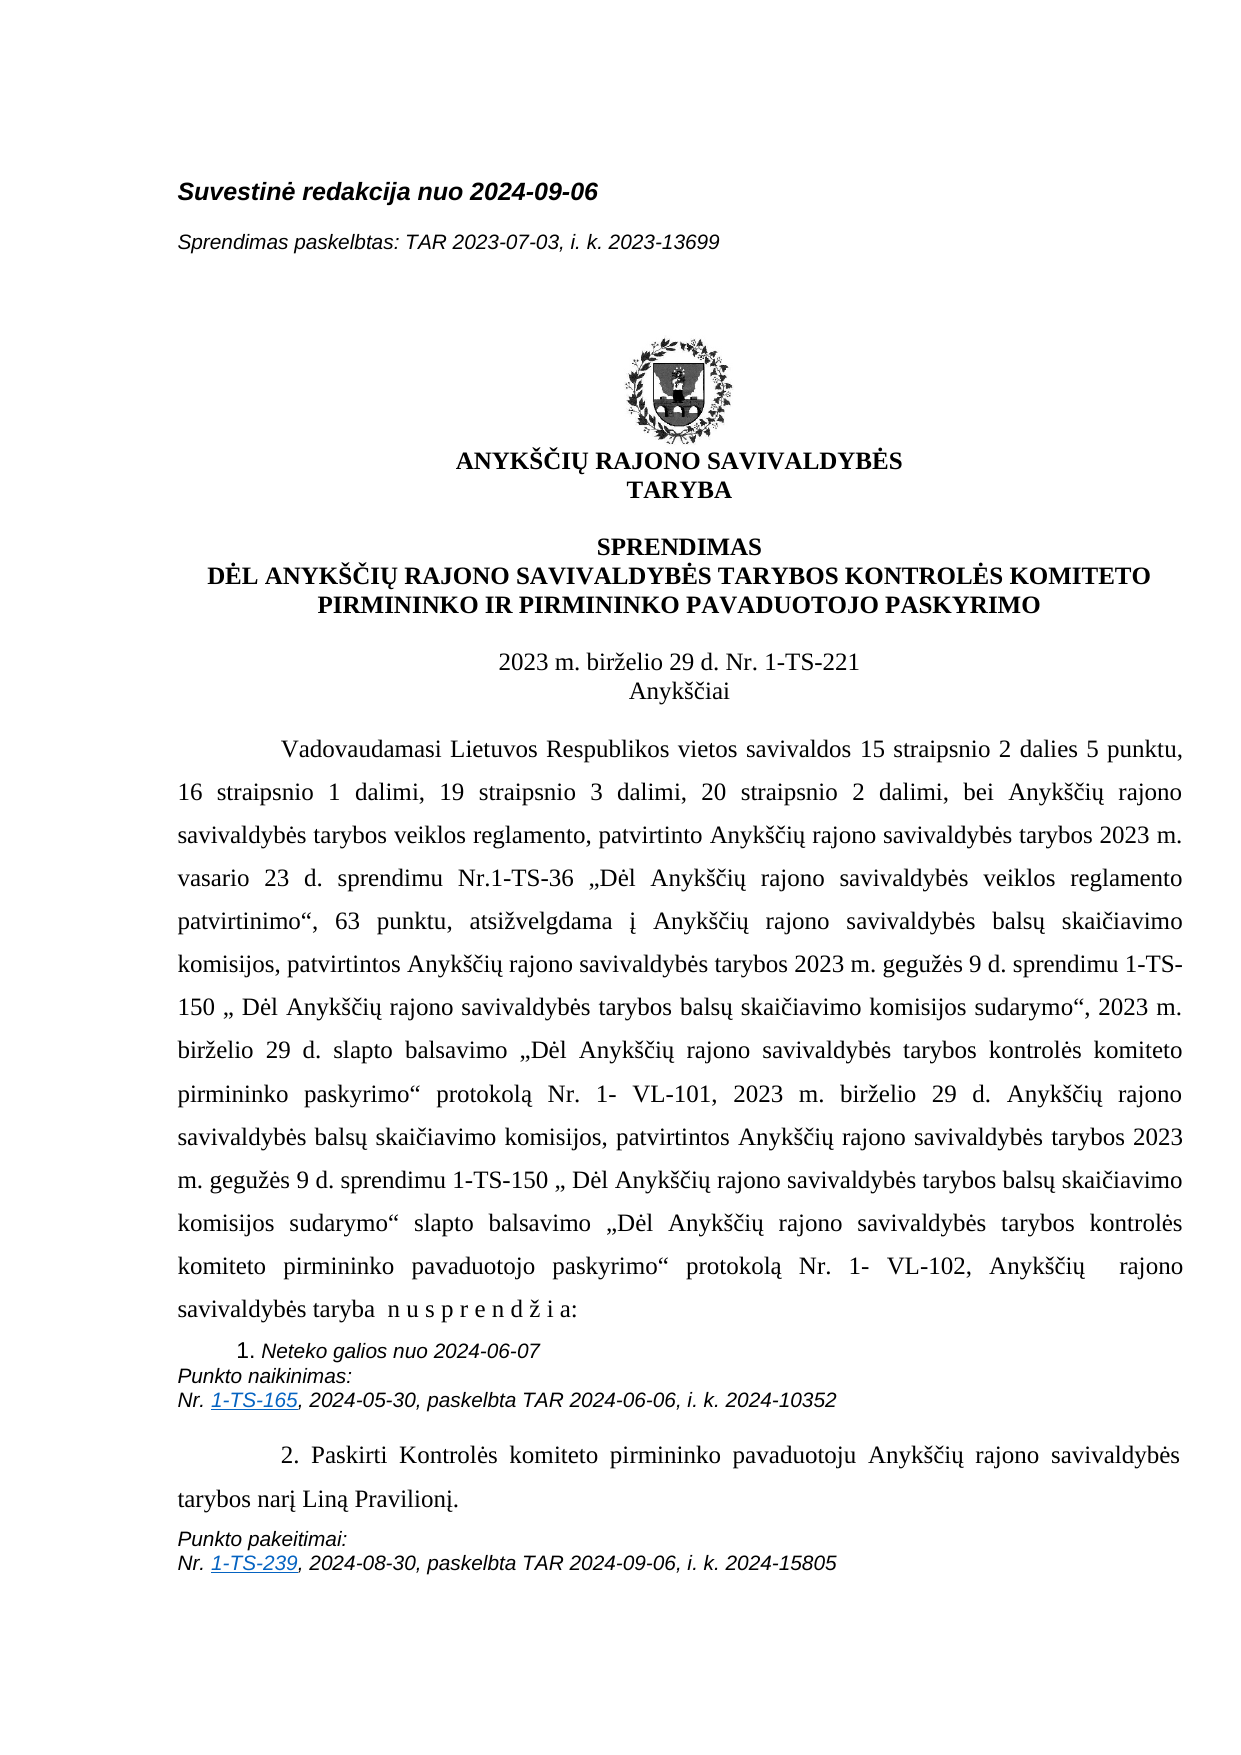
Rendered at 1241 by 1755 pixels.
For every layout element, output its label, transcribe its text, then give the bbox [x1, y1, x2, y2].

text Vadovaudamasi Lietuvos Respublikos vietos savivaldos 15 straipsnio 2 dalies 5 punktu, 16 straipsnio 1 dalimi, 19 straipsnio 3 dalimi, 20 straipsnio 2 dalimi, bei Anykščių rajono savivaldybės tarybos veiklos reglamento, patvirtinto Anykščių rajono savivaldybės tarybos 2023 m. vasario 23 d. sprendimu Nr.1-TS-36 „Dėl Anykščių rajono savivaldybės veiklos reglamento patvirtinimo“, 63 punktu, atsižvelgdama į Anykščių rajono savivaldybės balsų skaičiavimo komisijos, patvirtintos Anykščių rajono savivaldybės tarybos 2023 m. gegužės 9 d. sprendimu 1-TS-150 „ Dėl Anykščių rajono savivaldybės tarybos balsų skaičiavimo komisijos sudarymo“, 2023 m. birželio 29 d. slapto balsavimo „Dėl Anykščių rajono savivaldybės tarybos kontrolės komiteto pirmininko paskyrimo“ protokolą Nr. 1- VL-101, 2023 m. birželio 29 d. Anykščių rajono savivaldybės balsų skaičiavimo komisijos, patvirtintos Anykščių rajono savivaldybės tarybos 2023 m. gegužės 9 d. sprendimu 1-TS-150 „ Dėl Anykščių rajono savivaldybės tarybos balsų skaičiavimo komisijos sudarymo“ slapto balsavimo „Dėl Anykščių rajono savivaldybės tarybos kontrolės komiteto pirmininko pavaduotojo paskyrimo“ protokolą Nr. 1- VL-102, Anykščių rajono savivaldybės taryba n u s p r e n d ž i a: [177, 734, 1183, 1323]
text Punkto pakeitimai: [177, 1527, 1181, 1551]
text Punkto naikinimas: [177, 1364, 1181, 1388]
text Nr. 1-TS-165, 2024-05-30, paskelbta TAR 2024-06-06, i. k. 2024-10352 [177, 1388, 1181, 1412]
text TARYBA [177, 475, 1181, 504]
text Suvestinė redakcija nuo 2024-09-06 [177, 177, 1181, 206]
text Nr. 1-TS-239, 2024-08-30, paskelbta TAR 2024-09-06, i. k. 2024-15805 [177, 1551, 1181, 1575]
text ANYKŠČIŲ RAJONO SAVIVALDYBĖS [177, 446, 1181, 475]
text Sprendimas paskelbtas: TAR 2023-07-03, i. k. 2023-13699 [177, 230, 1181, 254]
text 2. Paskirti Kontrolės komiteto pirmininko pavaduotoju Anykščių rajono savivaldybės tarybos narį Liną Pravilionį. [177, 1441, 1181, 1512]
text SPRENDIMAS [177, 532, 1181, 561]
text DĖL ANYKŠČIŲ RAJONO SAVIVALDYBĖS TARYBOS KONTROLĖS KOMITETO PIRMININKO IR PIRMININKO PAVADUOTOJO PASKYRIMO [177, 561, 1181, 619]
text Anykščiai [177, 676, 1181, 705]
text 1. Neteko galios nuo 2024-06-07 [177, 1337, 1181, 1364]
text 2023 m. birželio 29 d. Nr. 1-TS-221 [177, 647, 1181, 676]
